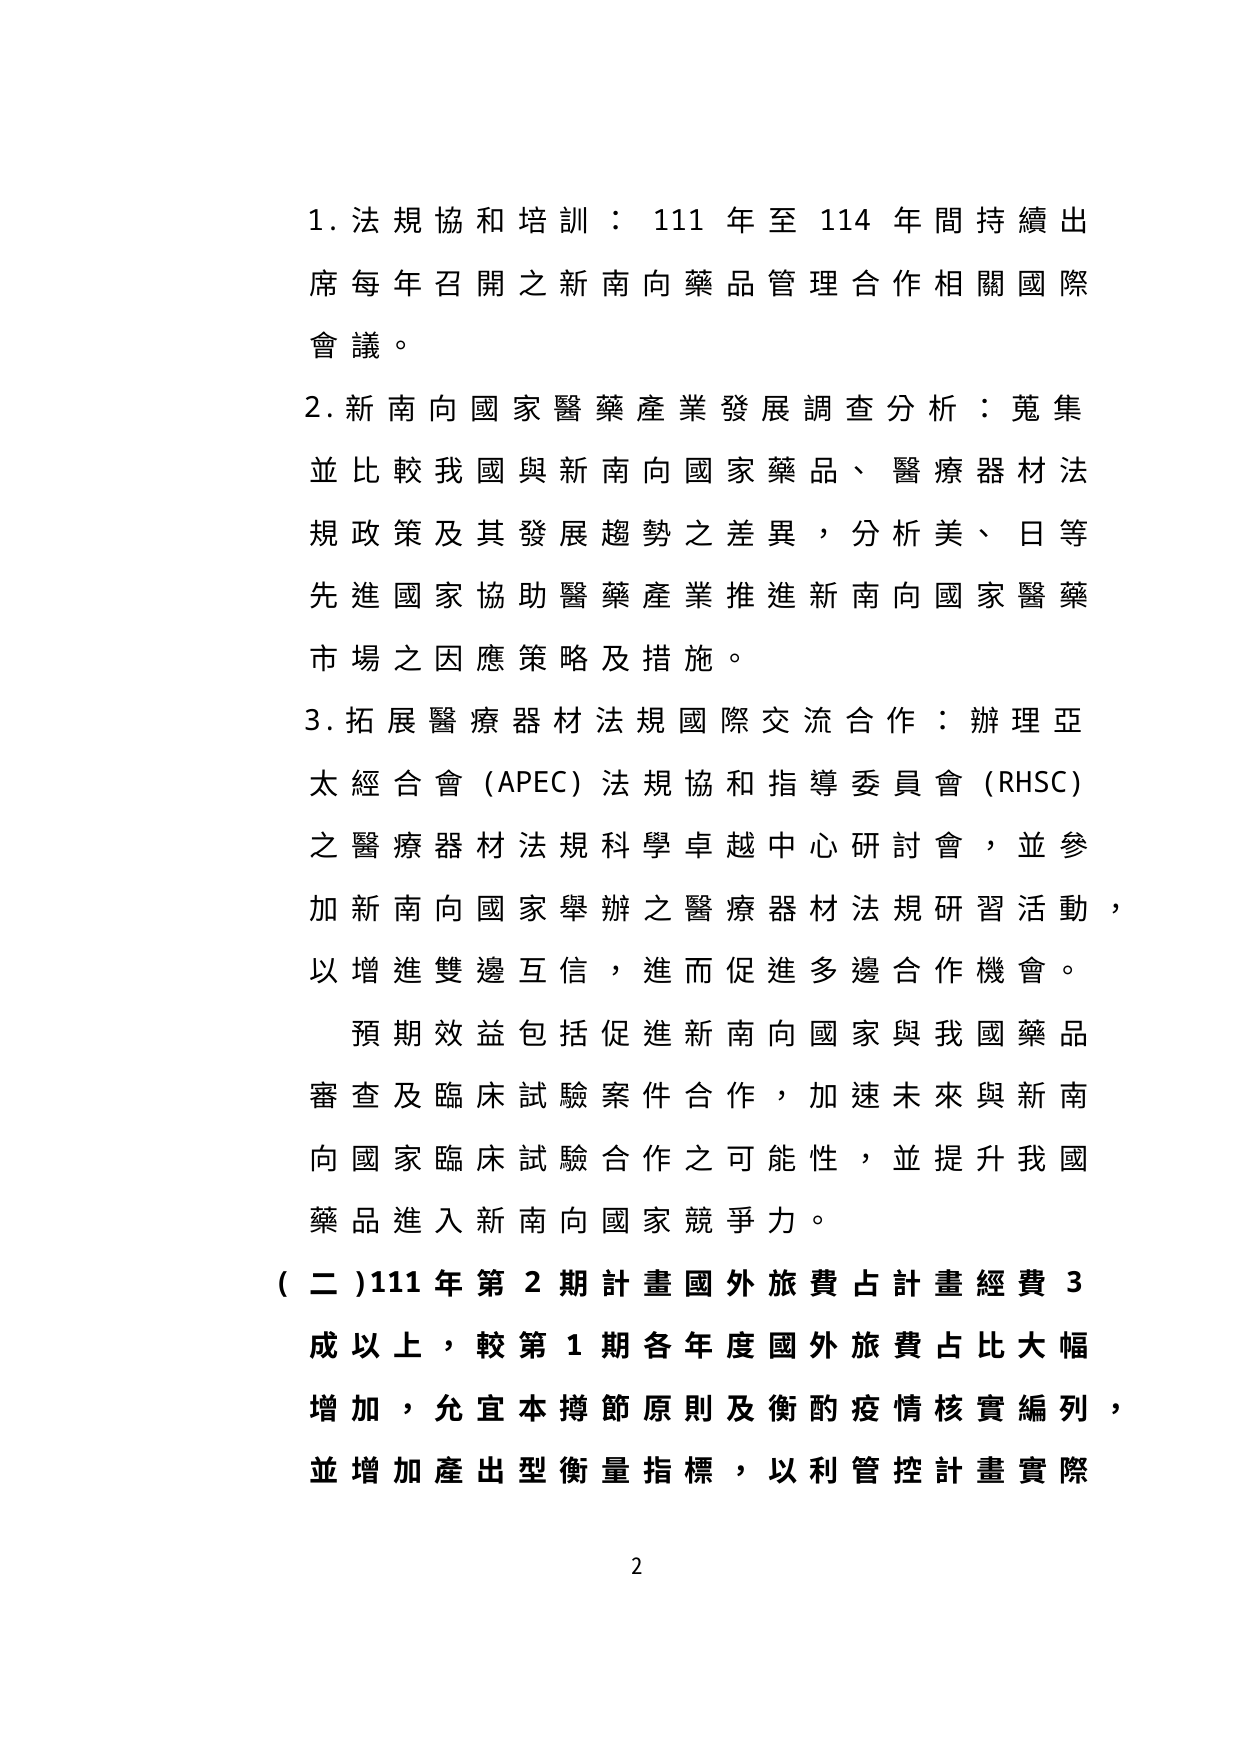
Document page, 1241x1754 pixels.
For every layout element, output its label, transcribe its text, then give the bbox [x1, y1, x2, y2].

text 3. 拓展醫療器材法規國際交流合作：辦理亞太經合會(APEC)法規協和指導委員會(RHSC)之醫療器材法規科學卓越中心研討會，並參加新南向國家舉辦之醫療器材法規研習活動，以增進雙邊互信，進而促進多邊合作機會。 [267, 677, 1095, 990]
text 預期效益包括促進新南向國家與我國藥品審查及臨床試驗案件合作，加速未來與新南向國家臨床試驗合作之可能性，並提升我國藥品進入新南向國家競爭力。 [267, 990, 1095, 1240]
text 1.法規協和培訓：111年至114年間持續出席每年召開之新南向藥品管理合作相關國際會議。 [267, 177, 1095, 365]
text 2. 新南向國家醫藥產業發展調查分析：蒐集並比較我國與新南向國家藥品、醫療器材法規政策及其發展趨勢之差異，分析美、日等先進國家協助醫藥產業推進新南向國家醫藥市場之因應策略及措施。 [267, 365, 1095, 677]
text (二)111年第2期計畫國外旅費占計畫經費3成以上，較第1期各年度國外旅費占比大幅增加，允宜本撙節原則及衡酌疫情核實編列，並增加產出型衡量指標，以利管控計畫實際效益 [237, 1240, 1095, 1490]
